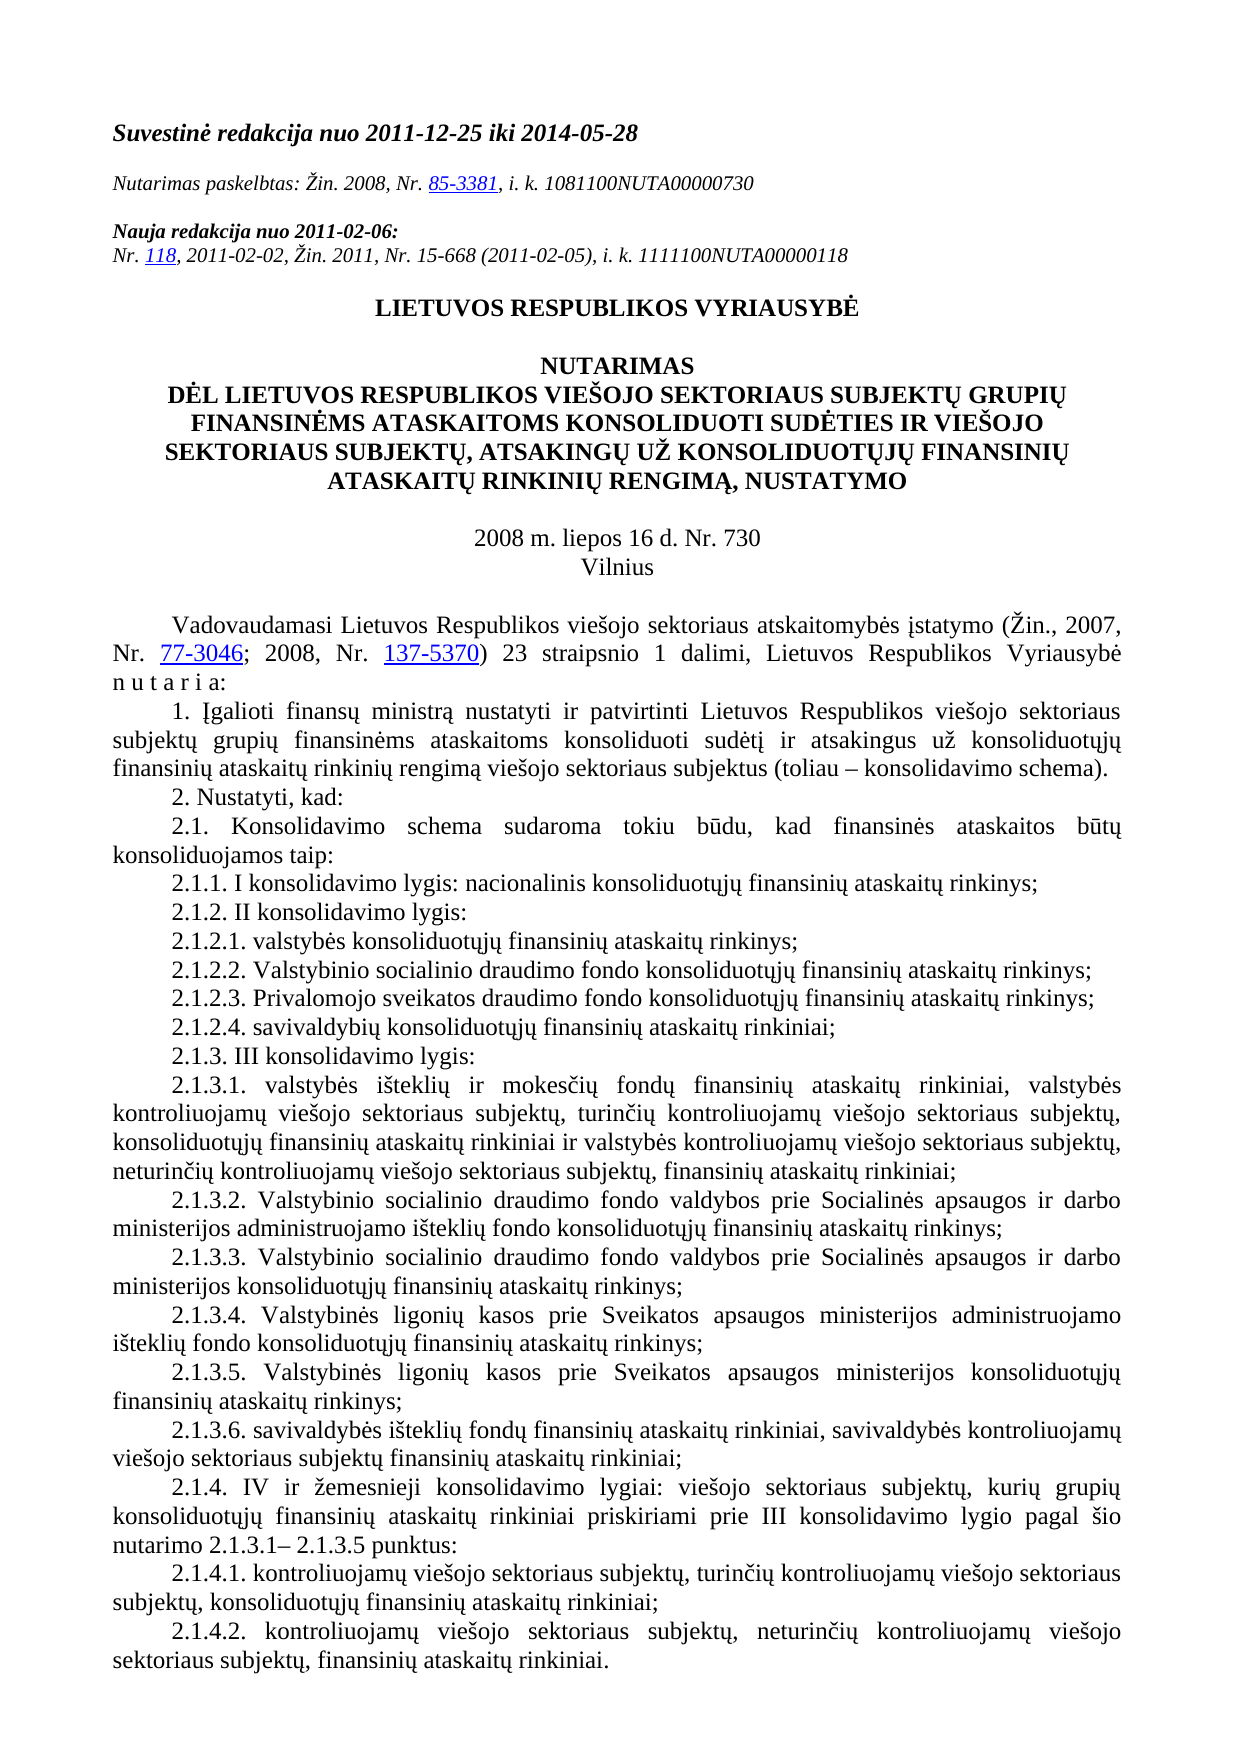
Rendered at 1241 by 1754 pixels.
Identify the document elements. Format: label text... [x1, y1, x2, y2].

text 2.1.3.6. savivaldybės išteklių fondų finansinių ataskaitų rinkiniai, savivaldybės kontroliuojamų viešojo sektoriaus subjektų finansinių ataskaitų rinkiniai; [112, 1415, 1122, 1472]
text Nr. 118, 2011-02-02, Žin. 2011, Nr. 15-668 (2011-02-05), i. k. 1111100NUTA00000118 [112, 243, 1122, 267]
text Vilnius [112, 552, 1122, 581]
text 2.1.3. III konsolidavimo lygis: [112, 1041, 1122, 1070]
text 2.1.3.1. valstybės išteklių ir mokesčių fondų finansinių ataskaitų rinkiniai, valstybės kontroliuojamų viešojo sektoriaus subjektų, turinčių kontroliuojamų viešojo sektoriaus subjektų, konsoliduotųjų finansinių ataskaitų rinkiniai ir valstybės kontroliuojamų viešojo sektoriaus subjektų, neturinčių kontroliuojamų viešojo sektoriaus subjektų, finansinių ataskaitų rinkiniai; [112, 1070, 1122, 1185]
text 2.1.4.2. kontroliuojamų viešojo sektoriaus subjektų, neturinčių kontroliuojamų viešojo sektoriaus subjektų, finansinių ataskaitų rinkiniai. [112, 1616, 1122, 1673]
text 2.1.2. II konsolidavimo lygis: [112, 897, 1122, 926]
text 1. Įgalioti finansų ministrą nustatyti ir patvirtinti Lietuvos Respublikos viešojo sektoriaus subjektų grupių finansinėms ataskaitoms konsoliduoti sudėtį ir atsakingus už konsoliduotųjų finansinių ataskaitų rinkinių rengimą viešojo sektoriaus subjektus (toliau – konsolidavimo schema). [112, 696, 1122, 782]
text 2. Nustatyti, kad: [112, 782, 1122, 811]
text 2.1.2.2. Valstybinio socialinio draudimo fondo konsoliduotųjų finansinių ataskaitų rinkinys; [112, 955, 1122, 983]
text 2.1.2.3. Privalomojo sveikatos draudimo fondo konsoliduotųjų finansinių ataskaitų rinkinys; [112, 983, 1122, 1012]
text Nauja redakcija nuo 2011-02-06: [112, 219, 1122, 243]
text 2.1.2.4. savivaldybių konsoliduotųjų finansinių ataskaitų rinkiniai; [112, 1012, 1122, 1041]
text DĖL LIETUVOS RESPUBLIKOS VIEŠOJO SEKTORIAUS SUBJEKTŲ GRUPIŲ FINANSINĖMS ATASKAITOMS KONSOLIDUOTI SUDĖTIES IR VIEŠOJO SEKTORIAUS SUBJEKTŲ, ATSAKINGŲ UŽ KONSOLIDUOTŲJŲ FINANSINIŲ ATASKAITŲ RINKINIŲ RENGIMĄ, NUSTATYMO [112, 380, 1122, 495]
text 2.1.3.5. Valstybinės ligonių kasos prie Sveikatos apsaugos ministerijos konsoliduotųjų finansinių ataskaitų rinkinys; [112, 1357, 1122, 1415]
text 2.1.3.2. Valstybinio socialinio draudimo fondo valdybos prie Socialinės apsaugos ir darbo ministerijos administruojamo išteklių fondo konsoliduotųjų finansinių ataskaitų rinkinys; [112, 1185, 1122, 1242]
text 2.1.1. I konsolidavimo lygis: nacionalinis konsoliduotųjų finansinių ataskaitų rinkinys; [112, 868, 1122, 897]
text Nutarimas paskelbtas: Žin. 2008, Nr. 85-3381, i. k. 1081100NUTA00000730 [112, 171, 1122, 195]
text 2008 m. liepos 16 d. Nr. 730 [112, 523, 1122, 552]
text 2.1.3.4. Valstybinės ligonių kasos prie Sveikatos apsaugos ministerijos administruojamo išteklių fondo konsoliduotųjų finansinių ataskaitų rinkinys; [112, 1300, 1122, 1357]
text 2.1.4. IV ir žemesnieji konsolidavimo lygiai: viešojo sektoriaus subjektų, kurių grupių konsoliduotųjų finansinių ataskaitų rinkiniai priskiriami prie III konsolidavimo lygio pagal šio nutarimo 2.1.3.1– 2.1.3.5 punktus: [112, 1472, 1122, 1558]
text 2.1. Konsolidavimo schema sudaroma tokiu būdu, kad finansinės ataskaitos būtų konsoliduojamos taip: [112, 811, 1122, 868]
text LIETUVOS RESPUBLIKOS VYRIAUSYBĖ [112, 293, 1122, 322]
text Vadovaudamasi Lietuvos Respublikos viešojo sektoriaus atskaitomybės įstatymo (Žin., 2007, Nr. 77-3046; 2008, Nr. 137-5370) 23 straipsnio 1 dalimi, Lietuvos Respublikos Vyriausybė nutaria: [112, 610, 1122, 696]
text 2.1.3.3. Valstybinio socialinio draudimo fondo valdybos prie Socialinės apsaugos ir darbo ministerijos konsoliduotųjų finansinių ataskaitų rinkinys; [112, 1242, 1122, 1300]
text Suvestinė redakcija nuo 2011-12-25 iki 2014-05-28 [112, 118, 1122, 147]
text 2.1.2.1. valstybės konsoliduotųjų finansinių ataskaitų rinkinys; [112, 926, 1122, 955]
text NUTARIMAS [112, 351, 1122, 380]
text 2.1.4.1. kontroliuojamų viešojo sektoriaus subjektų, turinčių kontroliuojamų viešojo sektoriaus subjektų, konsoliduotųjų finansinių ataskaitų rinkiniai; [112, 1558, 1122, 1616]
